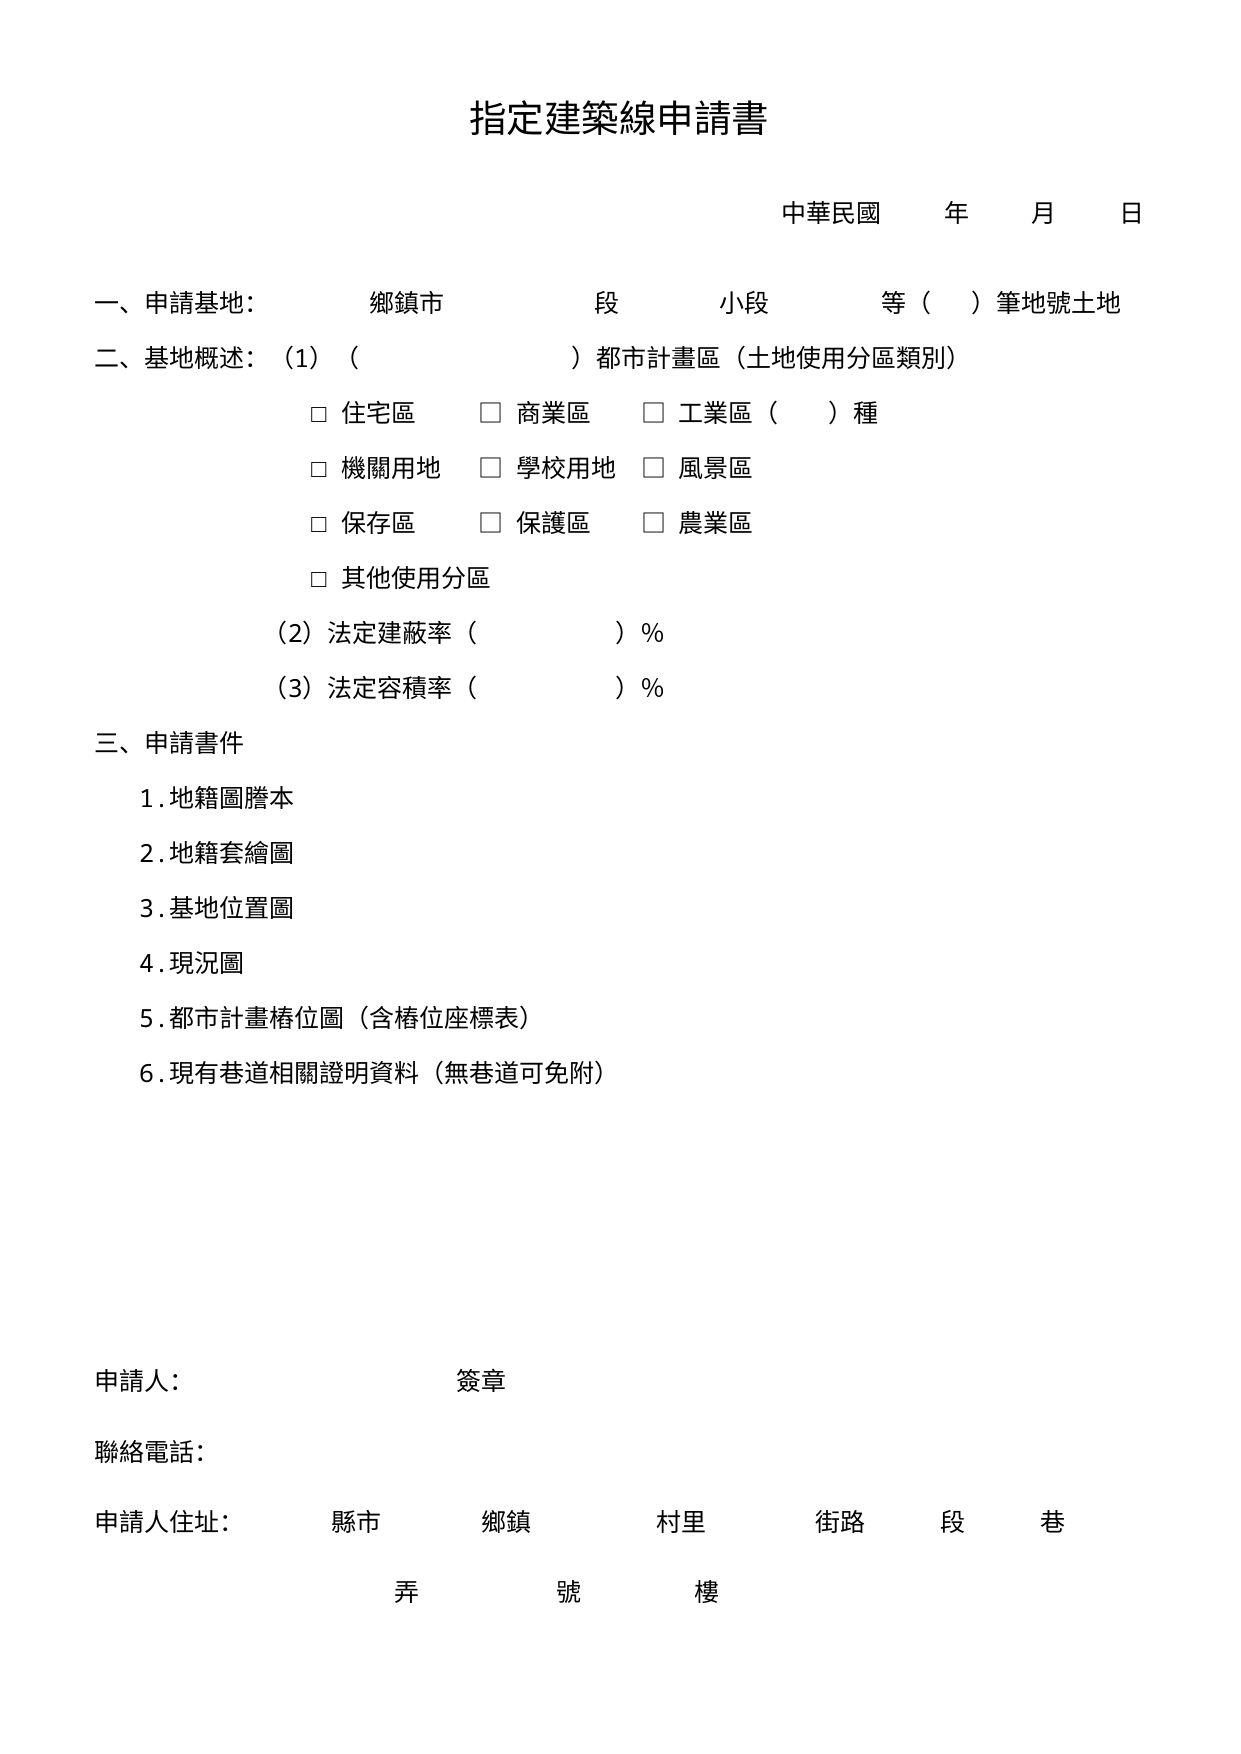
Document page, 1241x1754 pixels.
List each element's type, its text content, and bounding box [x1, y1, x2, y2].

text 弄 號 樓 [94, 1573, 1144, 1609]
text 2.地籍套繪圖 [139, 833, 1144, 869]
text 中華民國 年 月 日 [94, 194, 1144, 230]
text 4.現況圖 [139, 943, 1144, 979]
text 3.基地位置圖 [139, 888, 1144, 924]
text 二、基地概述：（1）（ ）都市計畫區（土地使用分區類別） [94, 338, 1144, 374]
text □ 住宅區 □ 商業區 □ 工業區（ ）種 [311, 393, 1144, 429]
text 1.地籍圖謄本 [139, 778, 1144, 814]
text 聯絡電話： [94, 1432, 1144, 1468]
text 指定建築線申請書 [94, 89, 1144, 143]
text 5.都市計畫樁位圖（含樁位座標表） [139, 998, 1144, 1034]
text （2）法定建蔽率（ ）％ [263, 613, 1144, 649]
text □ 機關用地 □ 學校用地 □ 風景區 [311, 448, 1144, 484]
text □ 保存區 □ 保護區 □ 農業區 [311, 503, 1144, 539]
text （3）法定容積率（ ）％ [263, 668, 1144, 704]
text 一、申請基地： 鄉鎮市 段 小段 等（ ）筆地號土地 [94, 283, 1144, 319]
text 申請人住址： 縣市 鄉鎮 村里 街路 段 巷 [94, 1502, 1144, 1539]
text 6.現有巷道相關證明資料（無巷道可免附） [139, 1053, 1144, 1089]
text 三、申請書件 [94, 723, 1144, 759]
text □ 其他使用分區 [311, 558, 1144, 594]
text 申請人： 簽章 [94, 1362, 1144, 1398]
